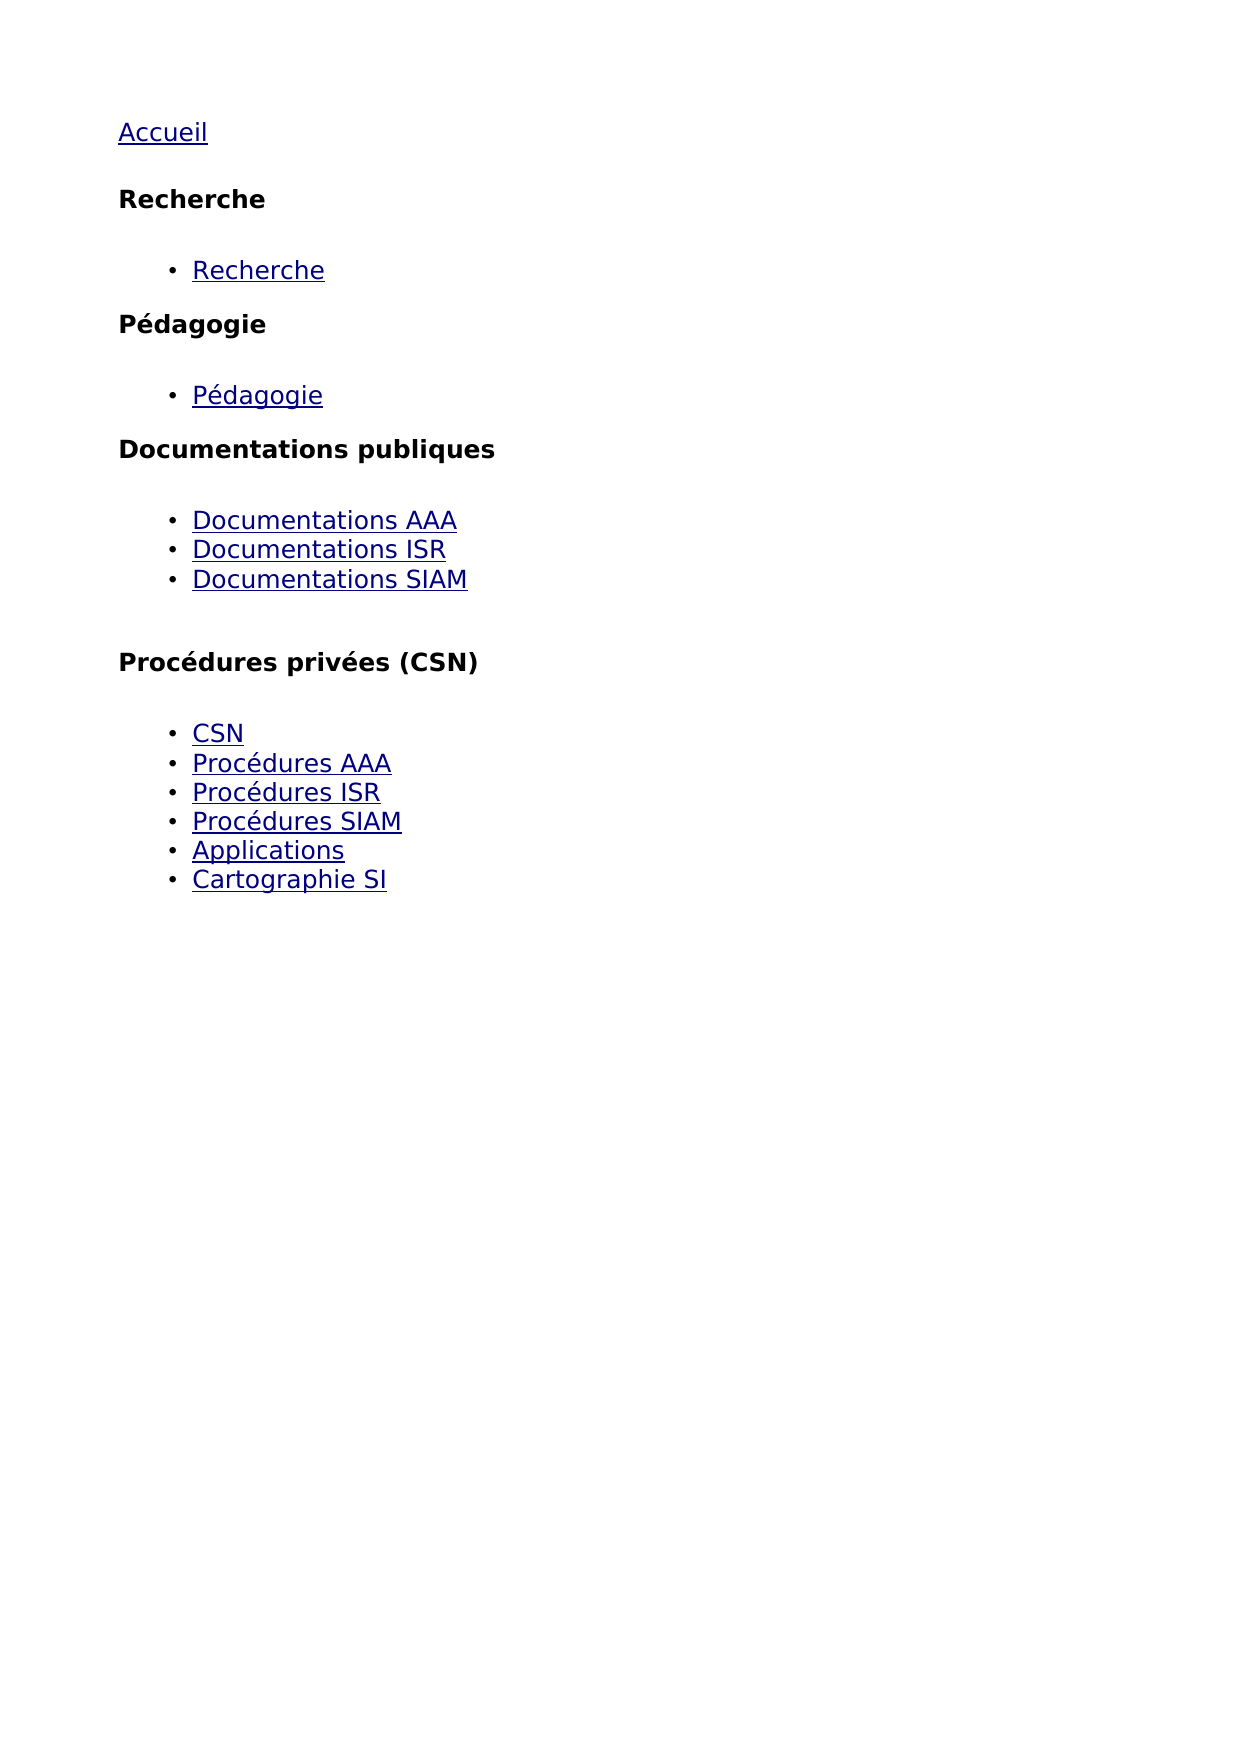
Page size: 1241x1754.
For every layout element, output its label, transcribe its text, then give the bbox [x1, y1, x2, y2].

list Documentations AAA [177, 507, 1122, 536]
list Documentations ISR [177, 536, 1122, 565]
list Pédagogie [177, 381, 1122, 410]
list Cartographie SI [177, 866, 1122, 895]
list Recherche [177, 256, 1122, 285]
text Accueil [118, 118, 1122, 147]
list CSN [177, 720, 1122, 749]
list Procédures ISR [177, 778, 1122, 807]
list Documentations SIAM [177, 565, 1122, 594]
subtitle Procédures privées (CSN) [118, 648, 1122, 678]
list Procédures SIAM [177, 807, 1122, 836]
list Procédures AAA [177, 749, 1122, 778]
subtitle Documentations publiques [118, 435, 1122, 464]
subtitle Recherche [118, 185, 1122, 214]
list Applications [177, 836, 1122, 866]
subtitle Pédagogie [118, 310, 1122, 339]
